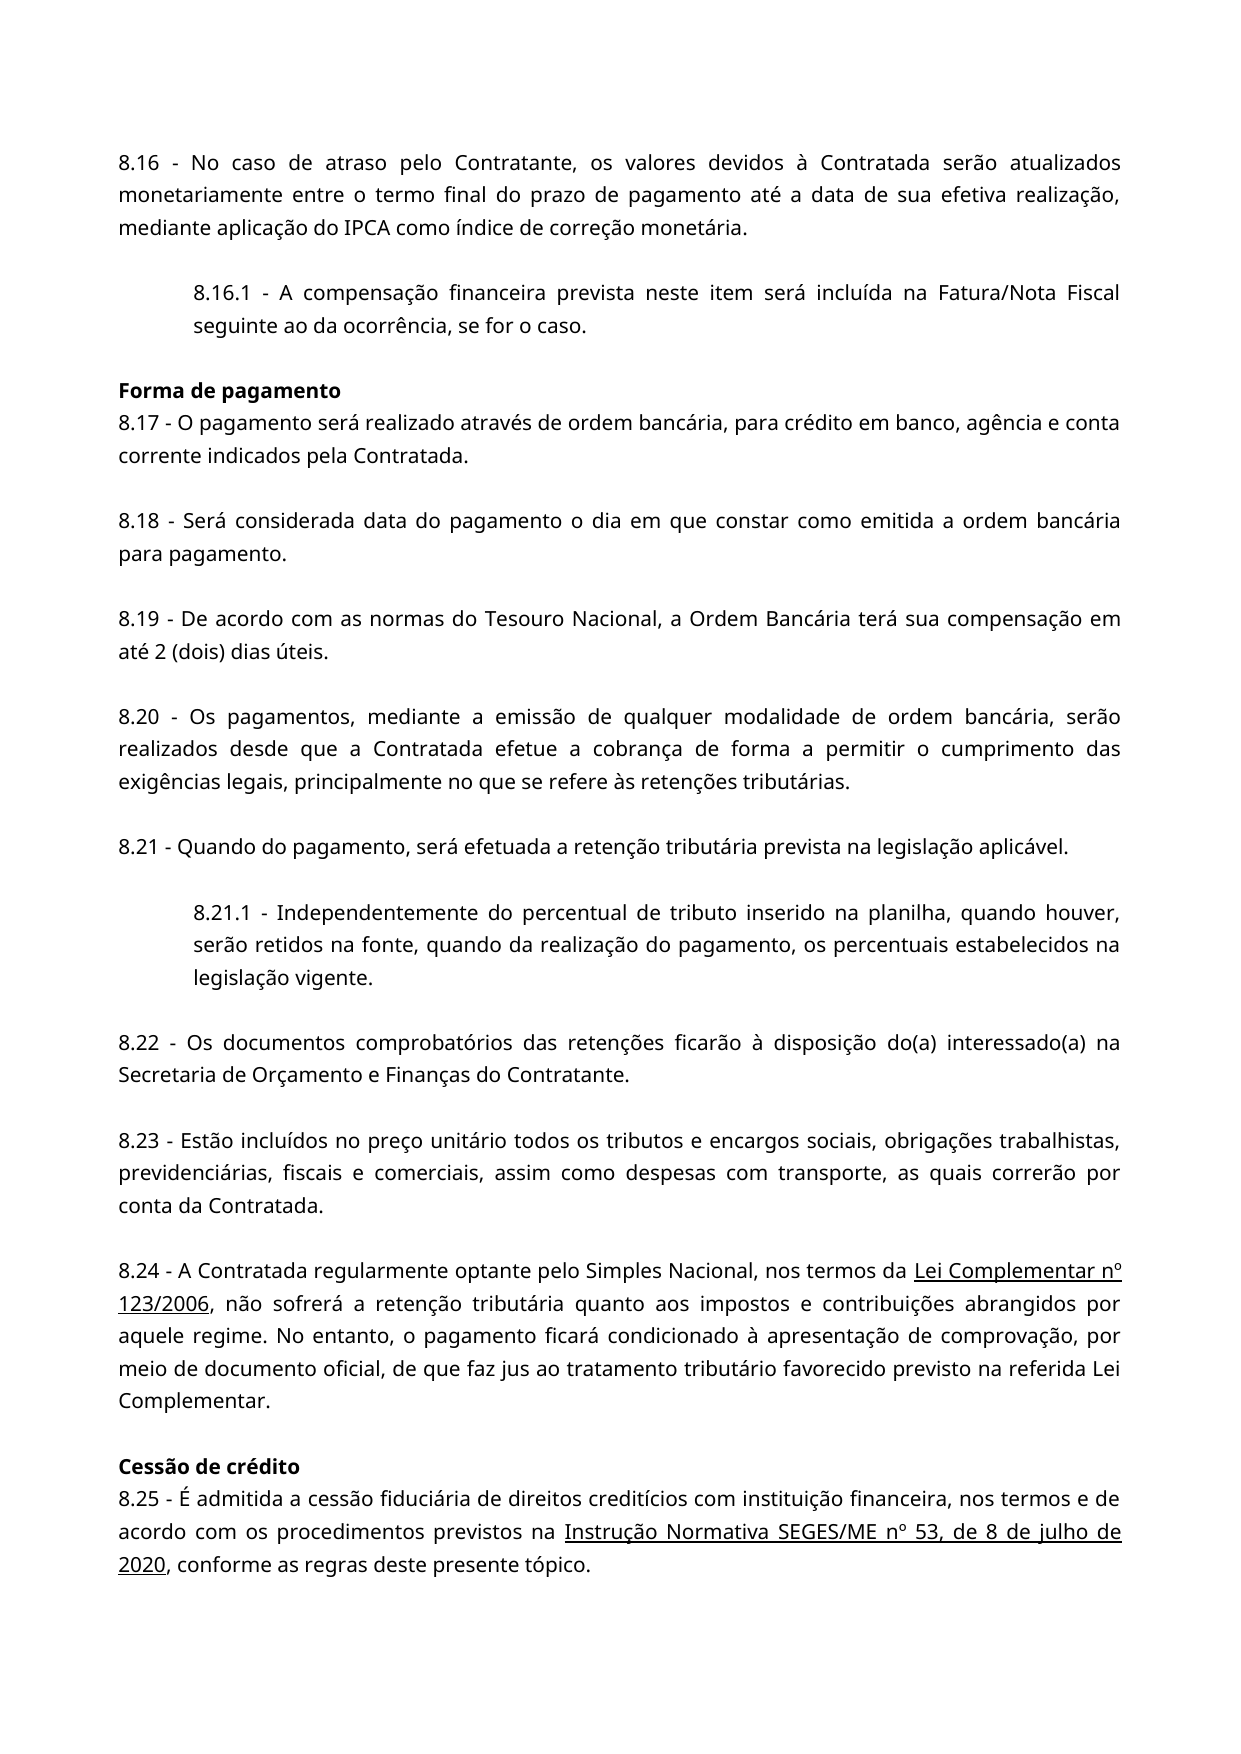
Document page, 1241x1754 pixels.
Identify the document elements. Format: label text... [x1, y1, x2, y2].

text 8.21.1 - Independentemente do percentual de tributo inserido na planilha, quando houver, serão retidos na fonte, quando da realização do pagamento, os percentuais estabelecidos na legislação vigente. [193, 898, 1122, 991]
text 8.21 - Quando do pagamento, será efetuada a retenção tributária prevista na legislação aplicável. [118, 832, 1122, 861]
text Forma de pagamento [118, 376, 1122, 404]
text 8.25 - É admitida a cessão fiduciária de direitos creditícios com instituição financeira, nos termos e de acordo com os procedimentos previstos na Instrução Normativa SEGES/ME nº 53, de 8 de julho de 2020, conforme as regras deste presente tópico. [118, 1484, 1122, 1578]
text Cessão de crédito [118, 1452, 1122, 1480]
text 8.17 - O pagamento será realizado através de ordem bancária, para crédito em banco, agência e conta corrente indicados pela Contratada. [118, 408, 1122, 469]
text 8.16.1 - A compensação financeira prevista neste item será incluída na Fatura/Nota Fiscal seguinte ao da ocorrência, se for o caso. [193, 278, 1122, 339]
text 8.18 - Será considerada data do pagamento o dia em que constar como emitida a ordem bancária para pagamento. [118, 506, 1122, 567]
text 8.16 - No caso de atraso pelo Contratante, os valores devidos à Contratada serão atualizados monetariamente entre o termo final do prazo de pagamento até a data de sua efetiva realização, mediante aplicação do IPCA como índice de correção monetária. [118, 148, 1122, 241]
text 8.24 - A Contratada regularmente optante pelo Simples Nacional, nos termos da Lei Complementar nº 123/2006, não sofrerá a retenção tributária quanto aos impostos e contribuições abrangidos por aquele regime. No entanto, o pagamento ficará condicionado à apresentação de comprovação, por meio de documento oficial, de que faz jus ao tratamento tributário favorecido previsto na referida Lei Complementar. [118, 1256, 1122, 1415]
text 8.20 - Os pagamentos, mediante a emissão de qualquer modalidade de ordem bancária, serão realizados desde que a Contratada efetue a cobrança de forma a permitir o cumprimento das exigências legais, principalmente no que se refere às retenções tributárias. [118, 702, 1122, 796]
text 8.19 - De acordo com as normas do Tesouro Nacional, a Ordem Bancária terá sua compensação em até 2 (dois) dias úteis. [118, 604, 1122, 665]
text 8.23 - Estão incluídos no preço unitário todos os tributos e encargos sociais, obrigações trabalhistas, previdenciárias, fiscais e comerciais, assim como despesas com transporte, as quais correrão por conta da Contratada. [118, 1126, 1122, 1219]
text 8.22 - Os documentos comprobatórios das retenções ficarão à disposição do(a) interessado(a) na Secretaria de Orçamento e Finanças do Contratante. [118, 1028, 1122, 1089]
